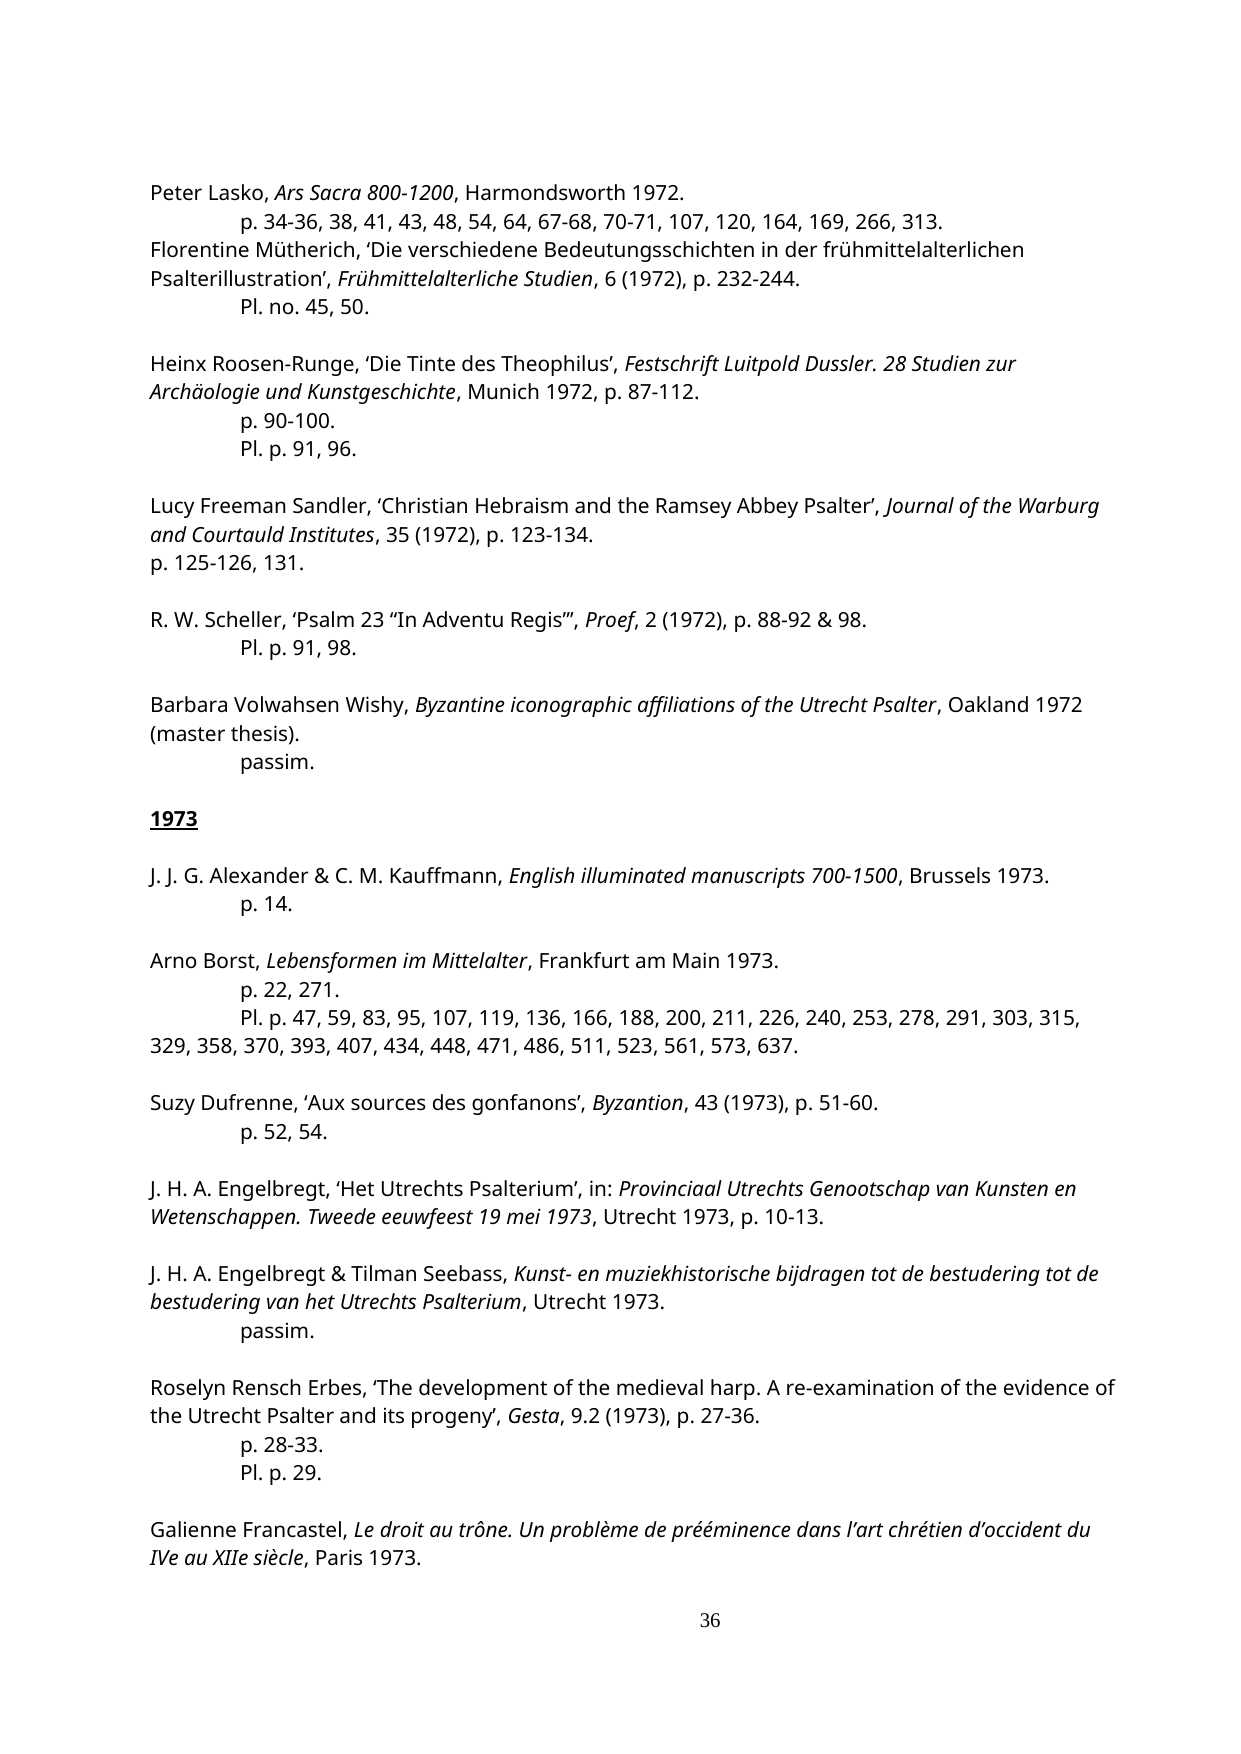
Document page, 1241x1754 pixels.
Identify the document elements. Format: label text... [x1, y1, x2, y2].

text Heinx Roosen-Runge, ‘Die Tinte des Theophilus’, Festschrift Luitpold Dussler. 28 Studien zur Archäologie und Kunstgeschichte, Munich 1972, p. 87-112. [150, 349, 1122, 406]
text Pl. p. 47, 59, 83, 95, 107, 119, 136, 166, 188, 200, 211, 226, 240, 253, 278, 291, 303, 315, 329, 358, 370, 393, 407, 434, 448, 471, 486, 511, 523, 561, 573, 637. [150, 1003, 1122, 1060]
text passim. [150, 747, 1122, 776]
text 1973 [150, 804, 1122, 832]
text Arno Borst, Lebensformen im Mittelalter, Frankfurt am Main 1973. [150, 946, 1122, 975]
text Lucy Freeman Sandler, ‘Christian Hebraism and the Ramsey Abbey Psalter’, Journal of the Warburg and Courtauld Institutes, 35 (1972), p. 123-134. p. 125-126, 131. [150, 491, 1122, 577]
text J. J. G. Alexander & C. M. Kauffmann, English illuminated manuscripts 700-1500, Brussels 1973. [150, 861, 1122, 889]
text p. 28-33. [150, 1430, 1122, 1458]
text passim. [150, 1316, 1122, 1344]
text p. 22, 271. [150, 975, 1122, 1003]
text p. 90-100. [150, 406, 1122, 434]
text Barbara Volwahsen Wishy, Byzantine iconographic affiliations of the Utrecht Psalter, Oakland 1972 (master thesis). [150, 690, 1122, 747]
text J. H. A. Engelbregt, ‘Het Utrechts Psalterium’, in: Provinciaal Utrechts Genootschap van Kunsten en Wetenschappen. Tweede eeuwfeest 19 mei 1973, Utrecht 1973, p. 10-13. [150, 1174, 1122, 1231]
text Peter Lasko, Ars Sacra 800-1200, Harmondsworth 1972. [150, 178, 1122, 207]
text R. W. Scheller, ‘Psalm 23 “In Adventu Regis”’, Proef, 2 (1972), p. 88-92 & 98. [150, 605, 1122, 633]
text Pl. p. 91, 96. [150, 434, 1122, 463]
text p. 14. [150, 889, 1122, 918]
text Pl. p. 91, 98. [150, 633, 1122, 662]
text Pl. no. 45, 50. [150, 292, 1122, 321]
text Florentine Mütherich, ‘Die verschiedene Bedeutungsschichten in der frühmittelalterlichen Psalterillustration’, Frühmittelalterliche Studien, 6 (1972), p. 232-244. [150, 235, 1122, 292]
text J. H. A. Engelbregt & Tilman Seebass, Kunst- en muziekhistorische bijdragen tot de bestudering tot de bestudering van het Utrechts Psalterium, Utrecht 1973. [150, 1259, 1122, 1316]
text Suzy Dufrenne, ‘Aux sources des gonfanons’, Byzantion, 43 (1973), p. 51-60. [150, 1088, 1122, 1117]
text Pl. p. 29. [150, 1458, 1122, 1487]
text p. 34-36, 38, 41, 43, 48, 54, 64, 67-68, 70-71, 107, 120, 164, 169, 266, 313. [150, 207, 1122, 235]
text p. 52, 54. [150, 1117, 1122, 1145]
text Galienne Francastel, Le droit au trône. Un problème de prééminence dans l’art chrétien d’occident du IVe au XIIe siècle, Paris 1973. [150, 1515, 1122, 1572]
text Roselyn Rensch Erbes, ‘The development of the medieval harp. A re-examination of the evidence of the Utrecht Psalter and its progeny’, Gesta, 9.2 (1973), p. 27-36. [150, 1373, 1122, 1430]
